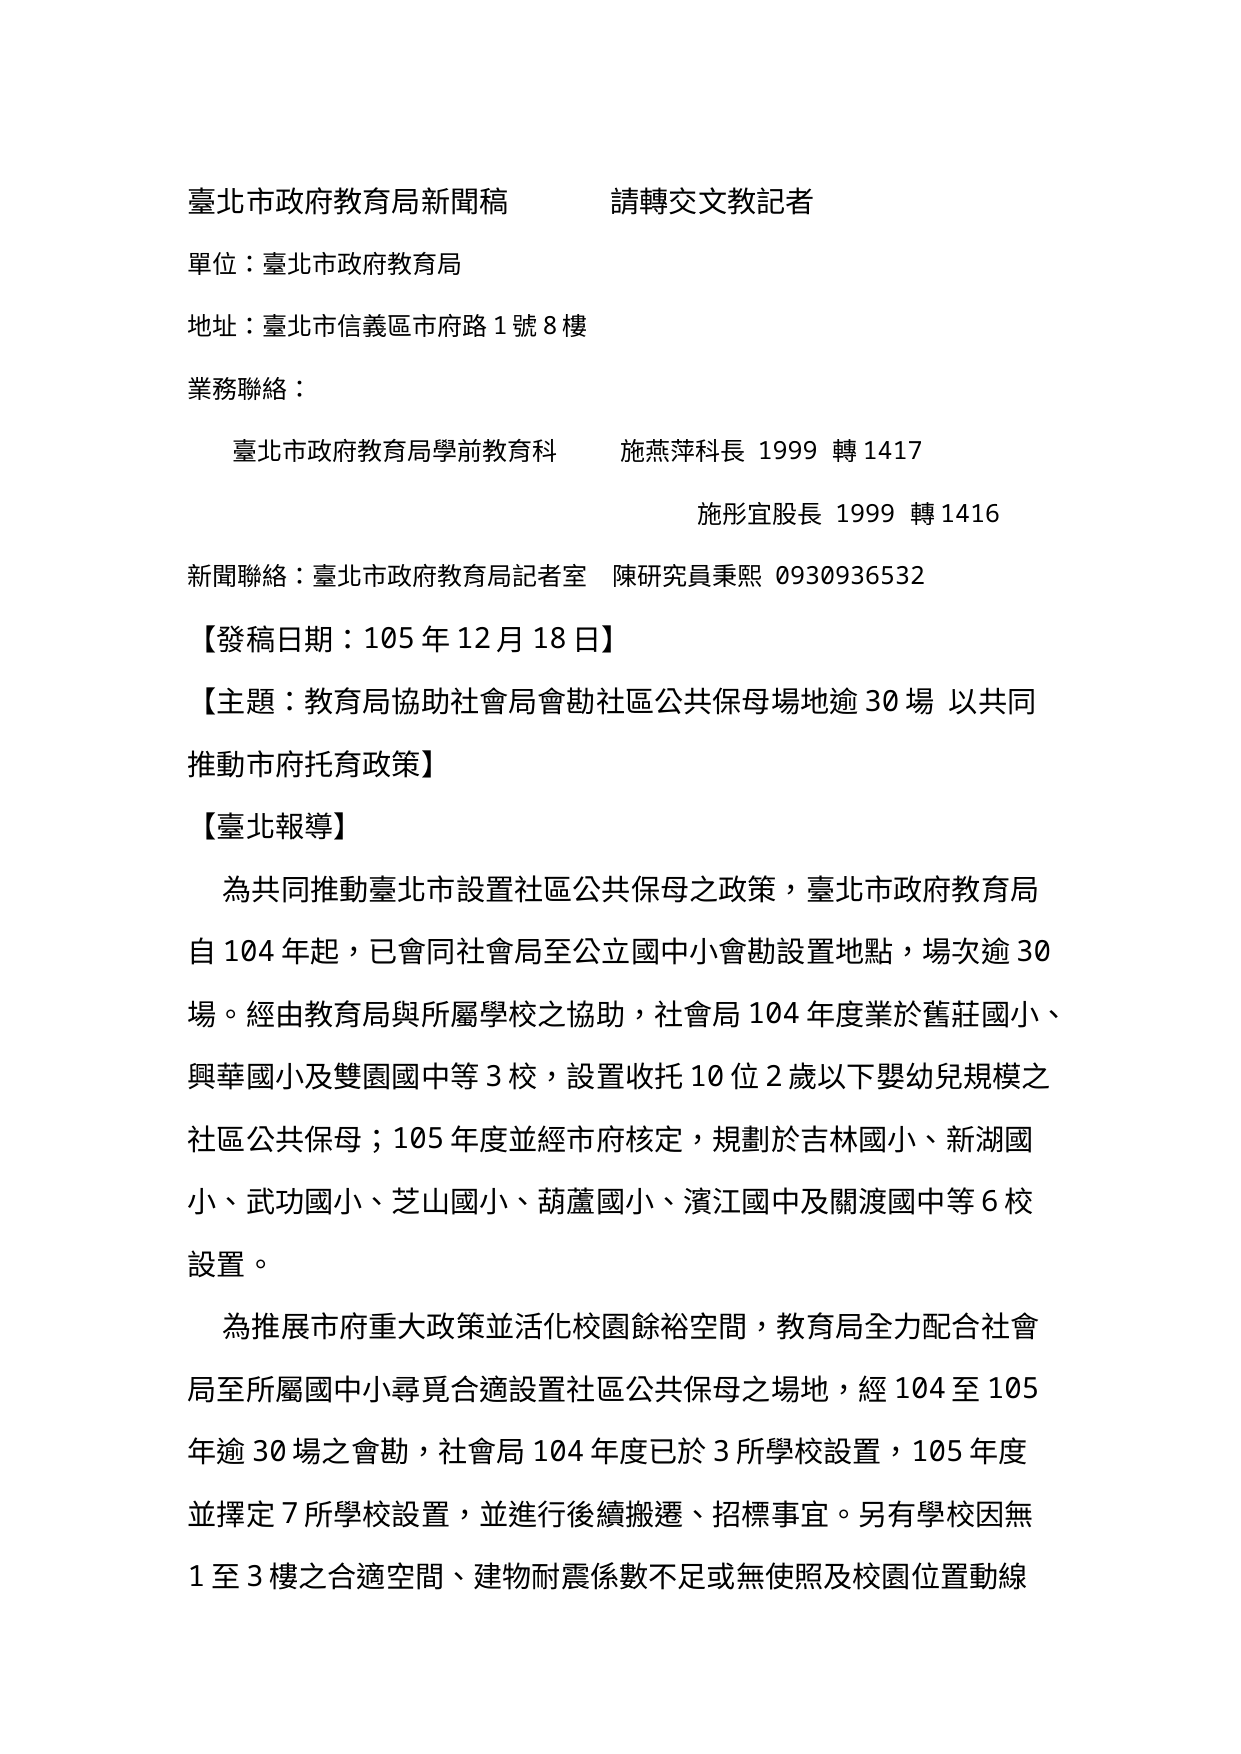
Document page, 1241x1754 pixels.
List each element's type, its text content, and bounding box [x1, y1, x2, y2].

text 臺北市政府教育局學前教育科 施燕萍科長 1999 轉1417 [187, 408, 1053, 471]
text 為推展市府重大政策並活化校園餘裕空間，教育局全力配合社會局至所屬國中小尋覓合適設置社區公共保母之場地，經104至105年逾30場之會勘，社會局104年度已於3所學校設置，105年度並擇定7所學校設置，並進行後續搬遷、招標事宜。另有學校因無1至3樓之合適空間、建物耐震係數不足或無使照及校園位置動線 [187, 1283, 1053, 1596]
text 單位：臺北市政府教育局 [187, 221, 1053, 283]
text 業務聯絡： [187, 346, 1053, 408]
text 施彤宜股長 1999 轉1416 [187, 471, 1053, 533]
text 【主題：教育局協助社會局會勘社區公共保母場地逾30場 以共同推動市府托育政策】 [187, 658, 1053, 783]
text 【臺北報導】 [187, 783, 1053, 846]
text 為共同推動臺北市設置社區公共保母之政策，臺北市政府教育局自104年起，已會同社會局至公立國中小會勘設置地點，場次逾30場。經由教育局與所屬學校之協助，社會局104年度業於舊莊國小、興華國小及雙園國中等3校，設置收托10位2歲以下嬰幼兒規模之社區公共保母；105年度並經市府核定，規劃於吉林國小、新湖國小、武功國小、芝山國小、葫蘆國小、濱江國中及關渡國中等6校設置。 [187, 846, 1053, 1283]
text 地址：臺北市信義區市府路1號8樓 [187, 283, 1053, 346]
text 【發稿日期：105年12月18日】 [187, 596, 1053, 658]
text 臺北市政府教育局新聞稿 請轉交文教記者 [187, 158, 1053, 221]
text 新聞聯絡：臺北市政府教育局記者室 陳研究員秉熙 0930936532 [187, 533, 1053, 596]
